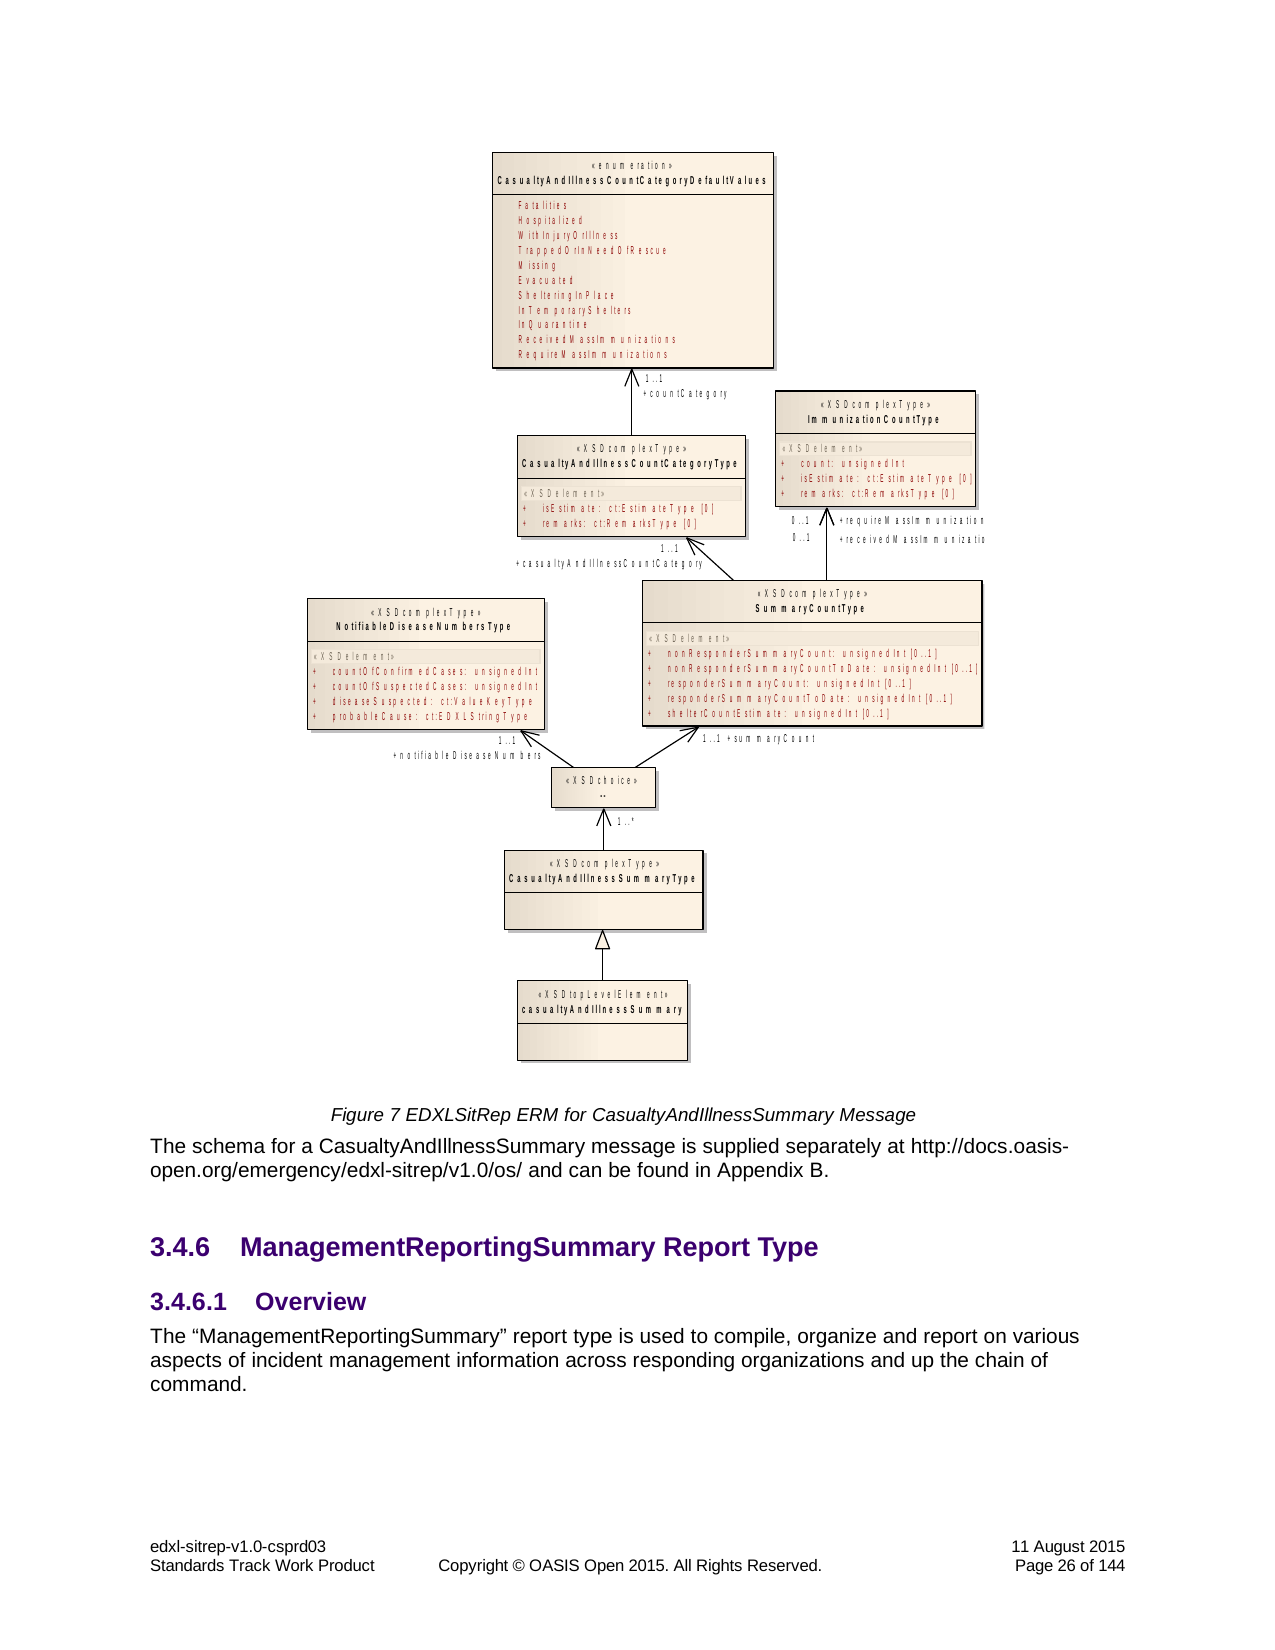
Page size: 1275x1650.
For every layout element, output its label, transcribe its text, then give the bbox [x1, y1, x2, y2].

subtitle Overview [150, 1287, 1125, 1316]
text Figure 7 EDXLSitRep ERM for CasualtyAndIllnessSummary Message [150, 1104, 1125, 1125]
subtitle ManagementReportingSummary Report Type [150, 1231, 1125, 1262]
text The “ManagementReportingSummary” report type is used to compile, organize and report on various aspects of incident management information across responding organizations and up the chain of command. [150, 1324, 1125, 1396]
text The schema for a CasualtyAndIllnessSummary message is supplied separately at http://docs.oasis-open.org/emergency/edxl-sitrep/v1.0/os/ and can be found in Appendix B. [150, 1134, 1125, 1182]
